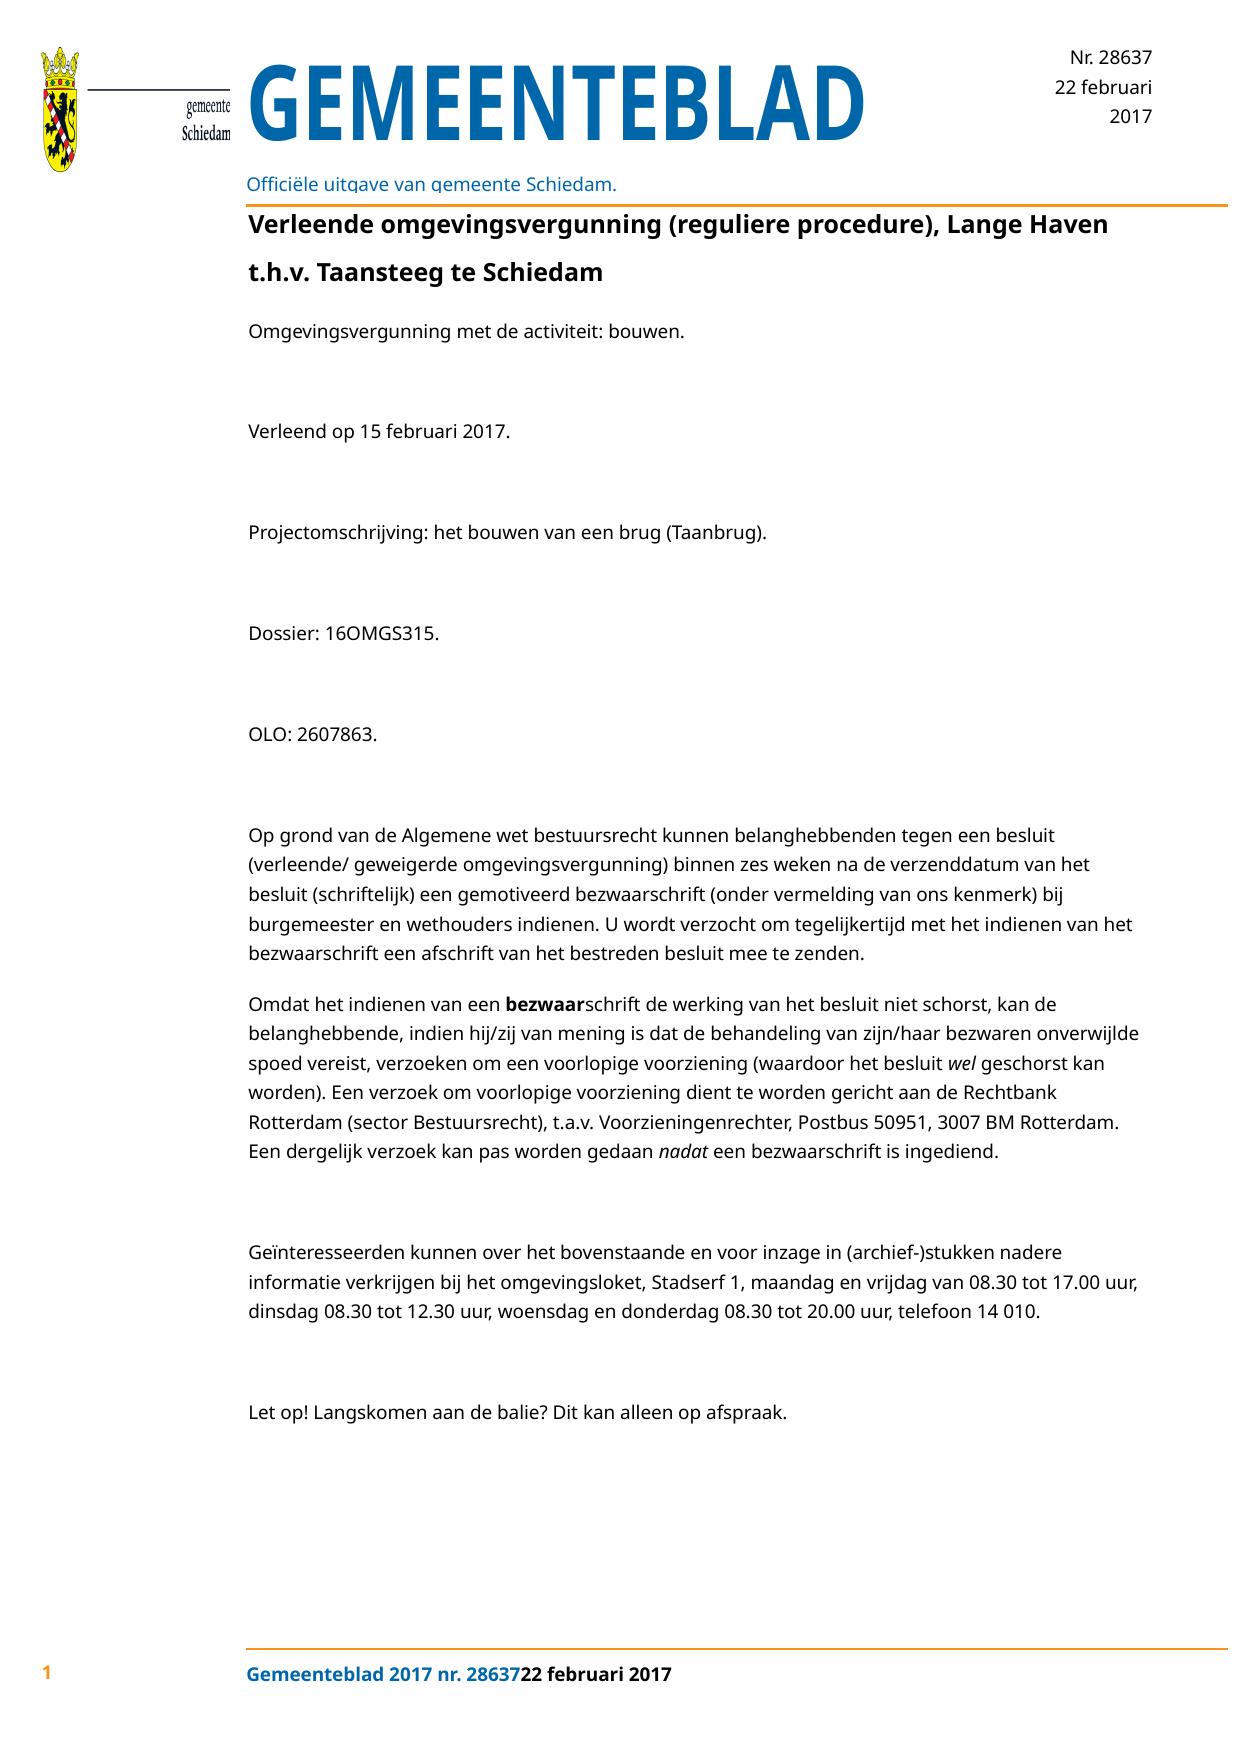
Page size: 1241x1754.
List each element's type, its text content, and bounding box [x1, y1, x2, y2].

text Dossier: 16OMGS315. [248, 620, 1152, 646]
text Omgevingsvergunning met de activiteit: bouwen. [248, 318, 1152, 344]
text Omdat het indienen van een bezwaarschrift de werking van het besluit niet schorst, kan de belanghebbende, indien hij/zij van mening is dat de behandeling van zijn/haar bezwaren onverwijlde spoed vereist, verzoeken om een voorlopige voorziening (waardoor het besluit wel geschorst kan worden). Een verzoek om voorlopige voorziening dient te worden gericht aan de Rechtbank Rotterdam (sector Bestuursrecht), t.a.v. Voorzieningenrechter, Postbus 50951, 3007 BM Rotterdam. Een dergelijk verzoek kan pas worden gedaan nadat een bezwaarschrift is ingediend. [248, 991, 1152, 1164]
text OLO: 2607863. [248, 721, 1152, 747]
picture [41, 47, 231, 172]
text Geïnteresseerden kunnen over het bovenstaande en voor inzage in (archief-)stukken nadere informatie verkrijgen bij het omgevingsloket, Stadserf 1, maandag en vrijdag van 08.30 tot 17.00 uur, dinsdag 08.30 tot 12.30 uur, woensdag en donderdag 08.30 tot 20.00 uur, telefoon 14 010. [248, 1239, 1152, 1324]
text Verleend op 15 februari 2017. [248, 419, 1152, 444]
text Projectomschrijving: het bouwen van een brug (Taanbrug). [248, 519, 1152, 545]
text Op grond van de Algemene wet bestuursrecht kunnen belanghebbenden tegen een besluit (verleende/ geweigerde omgevingsvergunning) binnen zes weken na de verzenddatum van het besluit (schriftelijk) een gemotiveerd bezwaarschrift (onder vermelding van ons kenmerk) bij burgemeester en wethouders indienen. U wordt verzocht om tegelijkertijd met het indienen van het bezwaarschrift een afschrift van het bestreden besluit mee te zenden. [248, 822, 1152, 966]
text Let op! Langskomen aan de balie? Dit kan alleen op afspraak. [248, 1399, 1152, 1425]
text Verleende omgevingsvergunning (reguliere procedure), Lange Haven t.h.v. Taansteeg te Schiedam [248, 207, 1152, 288]
